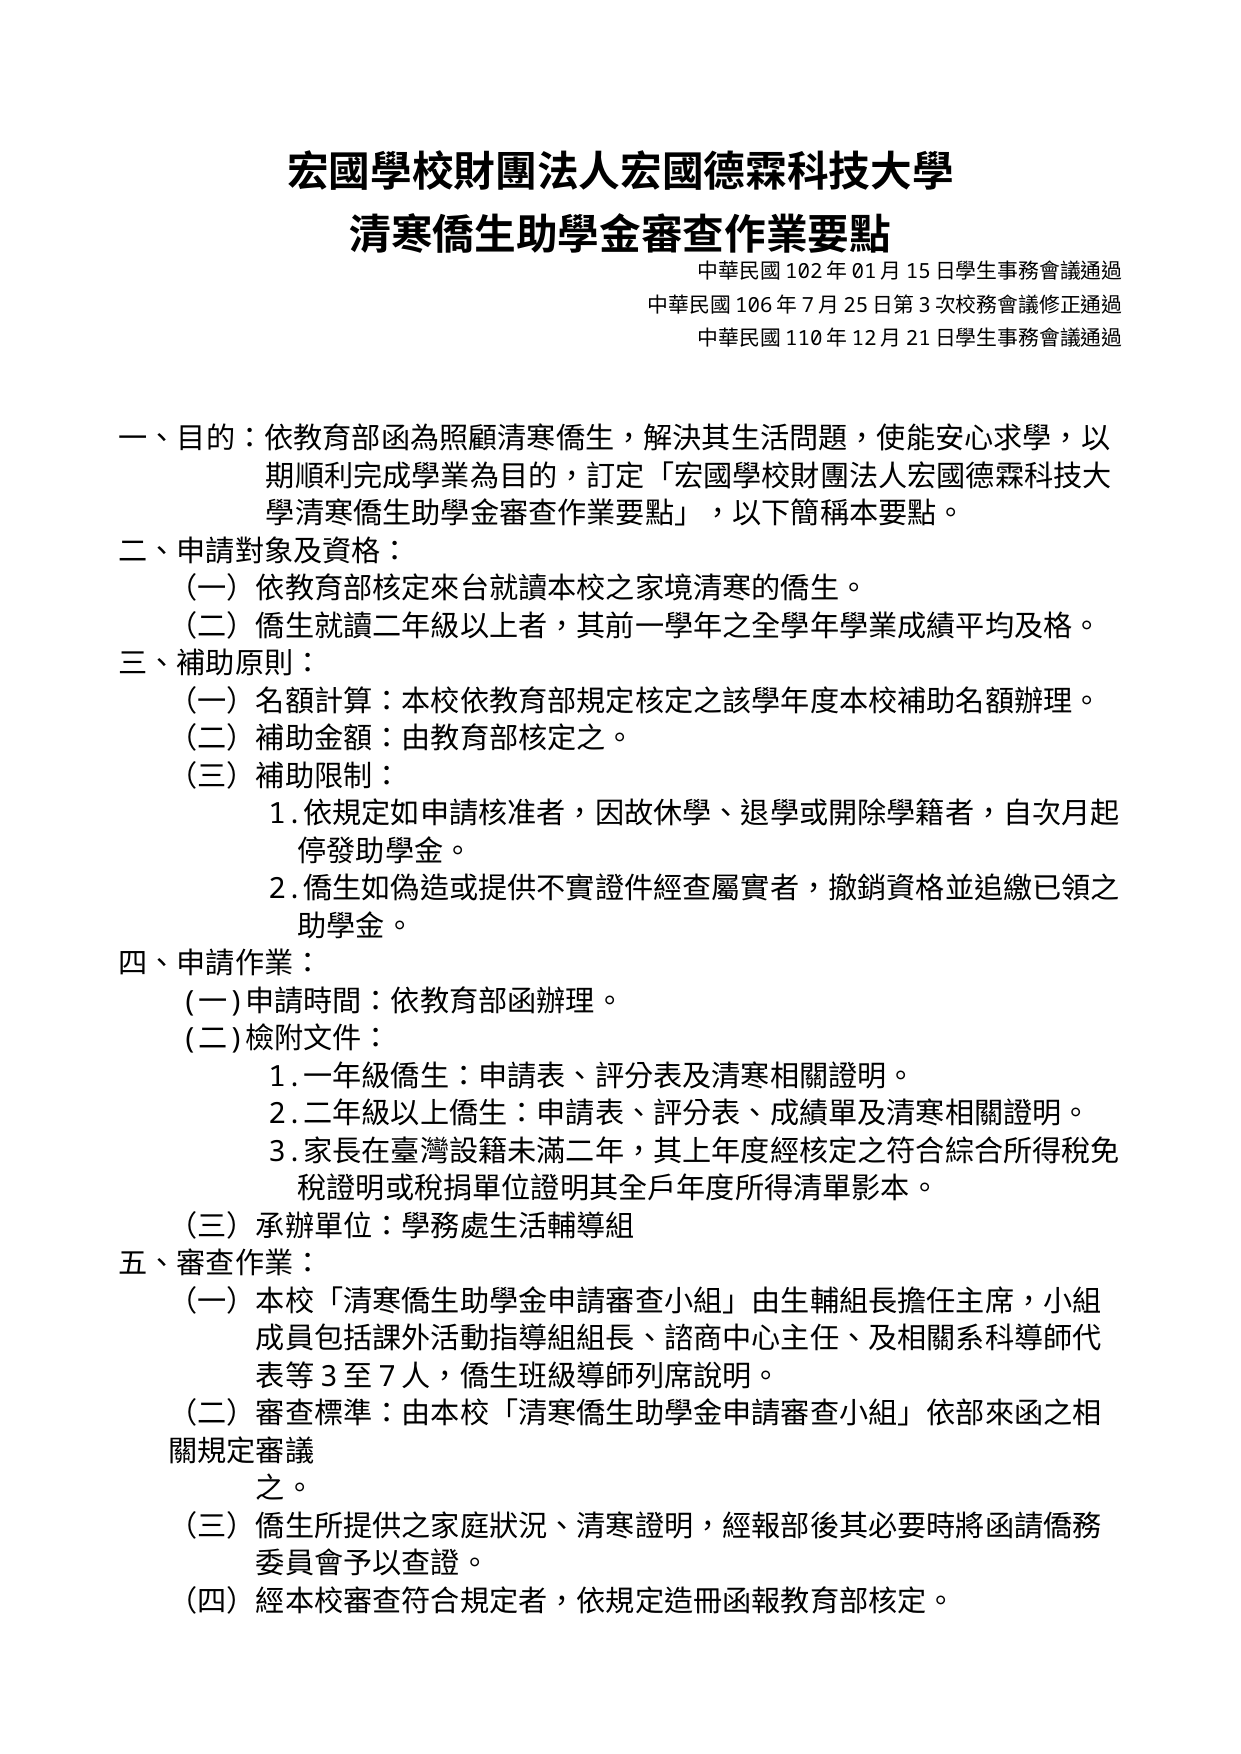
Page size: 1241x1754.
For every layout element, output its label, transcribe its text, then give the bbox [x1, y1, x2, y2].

text (二)檢附文件： [181, 1019, 1122, 1056]
text （一）本校「清寒僑生助學金申請審查小組」由生輔組長擔任主席，小組成員包括課外活動指導組組長、諮商中心主任、及相關系科導師代表等3至7人，僑生班級導師列席說明。 [168, 1281, 1122, 1394]
text 1.一年級僑生：申請表、評分表及清寒相關證明。 [268, 1056, 1122, 1094]
text 中華民國102年01月15日學生事務會議通過 [118, 252, 1122, 285]
text （一）依教育部核定來台就讀本校之家境清寒的僑生。 [168, 569, 1122, 606]
text 三、補助原則： [118, 644, 1122, 681]
text (一)申請時間：依教育部函辦理。 [181, 981, 1122, 1019]
text 一、目的：依教育部函為照顧清寒僑生，解決其生活問題，使能安心求學，以期順利完成學業為目的，訂定「宏國學校財團法人宏國德霖科技大學清寒僑生助學金審查作業要點」，以下簡稱本要點。 [118, 419, 1122, 531]
text 宏國學校財團法人宏國德霖科技大學 [118, 127, 1122, 189]
text （二）審查標準：由本校「清寒僑生助學金申請審查小組」依部來函之相關規定審議 [168, 1394, 1122, 1469]
text （四）經本校審查符合規定者，依規定造冊函報教育部核定。 [168, 1581, 1122, 1619]
text 1.依規定如申請核准者，因故休學、退學或開除學籍者，自次月起停發助學金。 [268, 794, 1122, 869]
text （二）僑生就讀二年級以上者，其前一學年之全學年學業成績平均及格。 [168, 606, 1122, 644]
text 四、申請作業： [118, 944, 1122, 981]
text 3.家長在臺灣設籍未滿二年，其上年度經核定之符合綜合所得稅免稅證明或稅捐單位證明其全戶年度所得清單影本。 [268, 1131, 1122, 1206]
text （三）僑生所提供之家庭狀況、清寒證明，經報部後其必要時將函請僑務委員會予以查證。 [168, 1506, 1122, 1581]
text 2.二年級以上僑生：申請表、評分表、成績單及清寒相關證明。 [268, 1094, 1122, 1131]
text 之。 [168, 1469, 1122, 1506]
text 中華民國106年7月25日第3次校務會議修正通過 [118, 285, 1122, 319]
text （二）補助金額：由教育部核定之。 [168, 719, 1122, 756]
text 二、申請對象及資格： [118, 531, 1122, 569]
text 2.僑生如偽造或提供不實證件經查屬實者，撤銷資格並追繳已領之助學金。 [268, 869, 1122, 944]
text （一）名額計算：本校依教育部規定核定之該學年度本校補助名額辦理。 [168, 681, 1122, 719]
text （三）承辦單位：學務處生活輔導組 [168, 1206, 1122, 1244]
text （三）補助限制： [168, 756, 1122, 794]
text 中華民國110年12月21日學生事務會議通過 [118, 319, 1122, 352]
text 五、審查作業： [118, 1244, 1122, 1281]
text 清寒僑生助學金審查作業要點 [118, 189, 1122, 252]
